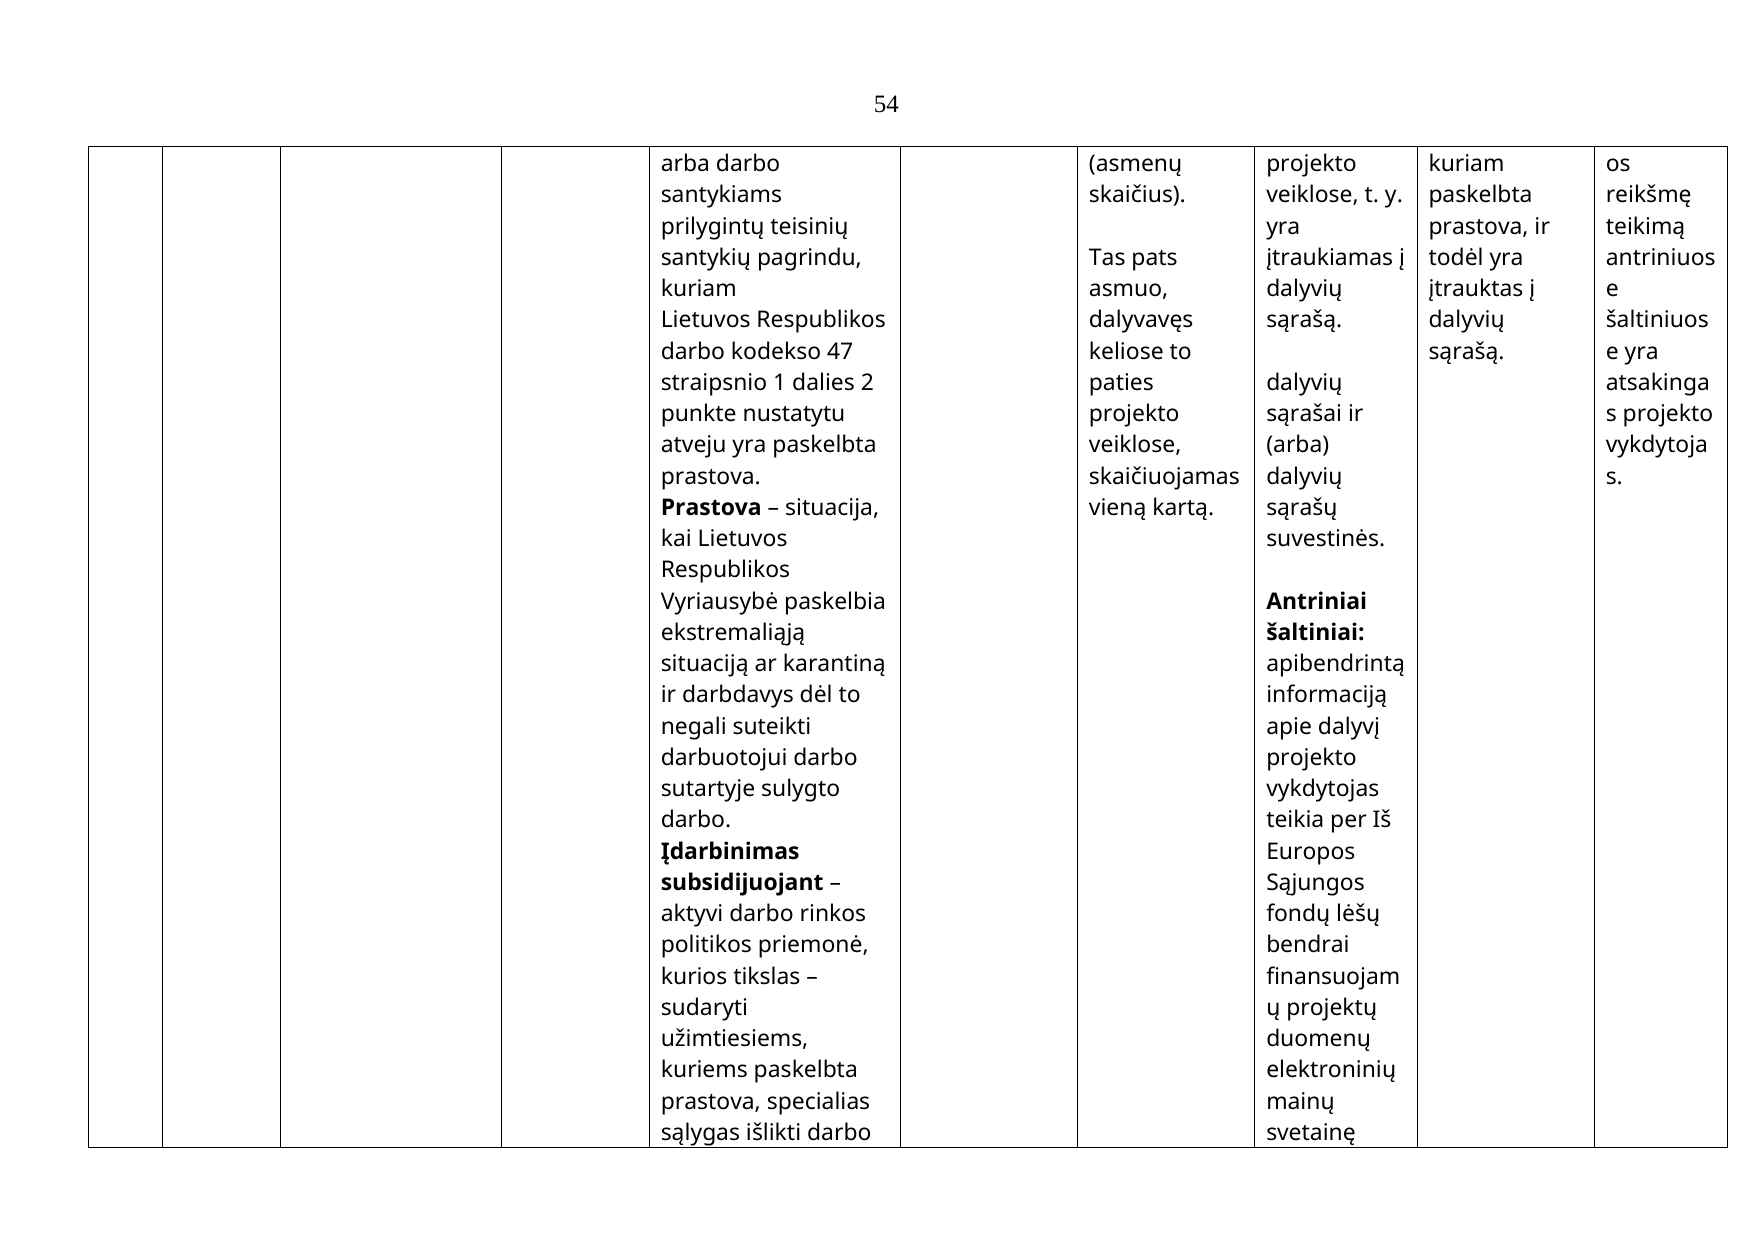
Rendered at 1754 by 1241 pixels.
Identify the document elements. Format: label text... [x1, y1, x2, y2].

table_cell [901, 147, 1077, 1147]
table_cell [281, 147, 501, 1147]
table_cell [89, 147, 162, 1147]
table_cell (asmenų skaičius). Tas pats asmuo, dalyvavęs keliose to paties projekto veiklose, skaičiuojamas vieną kartą. [1078, 147, 1254, 1147]
table_cell arba darbo santykiams prilygintų teisinių santykių pagrindu, kuriam Lietuvos Respublikos darbo kodekso 47 straipsnio 1 dalies 2 punkte nustatytu atveju yra paskelbta prastova. Prastova – situacija, kai Lietuvos Respublikos Vyriausybė paskelbia ekstremaliąją situaciją ar karantiną ir darbdavys dėl to negali suteikti darbuotojui darbo sutartyje sulygto darbo. Įdarbinimas subsidijuojant – aktyvi darbo rinkos politikos priemonė, kurios tikslas – sudaryti užimtiesiems, kuriems paskelbta prastova, specialias sąlygas išlikti darbo [650, 147, 900, 1147]
table_cell [502, 147, 649, 1147]
table_cell projekto veiklose, t. y. yra įtraukiamas į dalyvių sąrašą. dalyvių sąrašai ir (arba) dalyvių sąrašų suvestinės. Antriniai šaltiniai: apibendrintą informaciją apie dalyvį projekto vykdytojas teikia per Iš Europos Sąjungos fondų lėšų bendrai finansuojamų projektų duomenų elektroninių mainų svetainę [1255, 147, 1417, 1147]
table_cell kuriam paskelbta prastova, ir todėl yra įtrauktas į dalyvių sąrašą. [1418, 147, 1594, 1147]
table_cell [163, 147, 280, 1147]
table_cell os reikšmę teikimą antriniuose šaltiniuose yra atsakingas projekto vykdytojas. [1595, 147, 1727, 1147]
